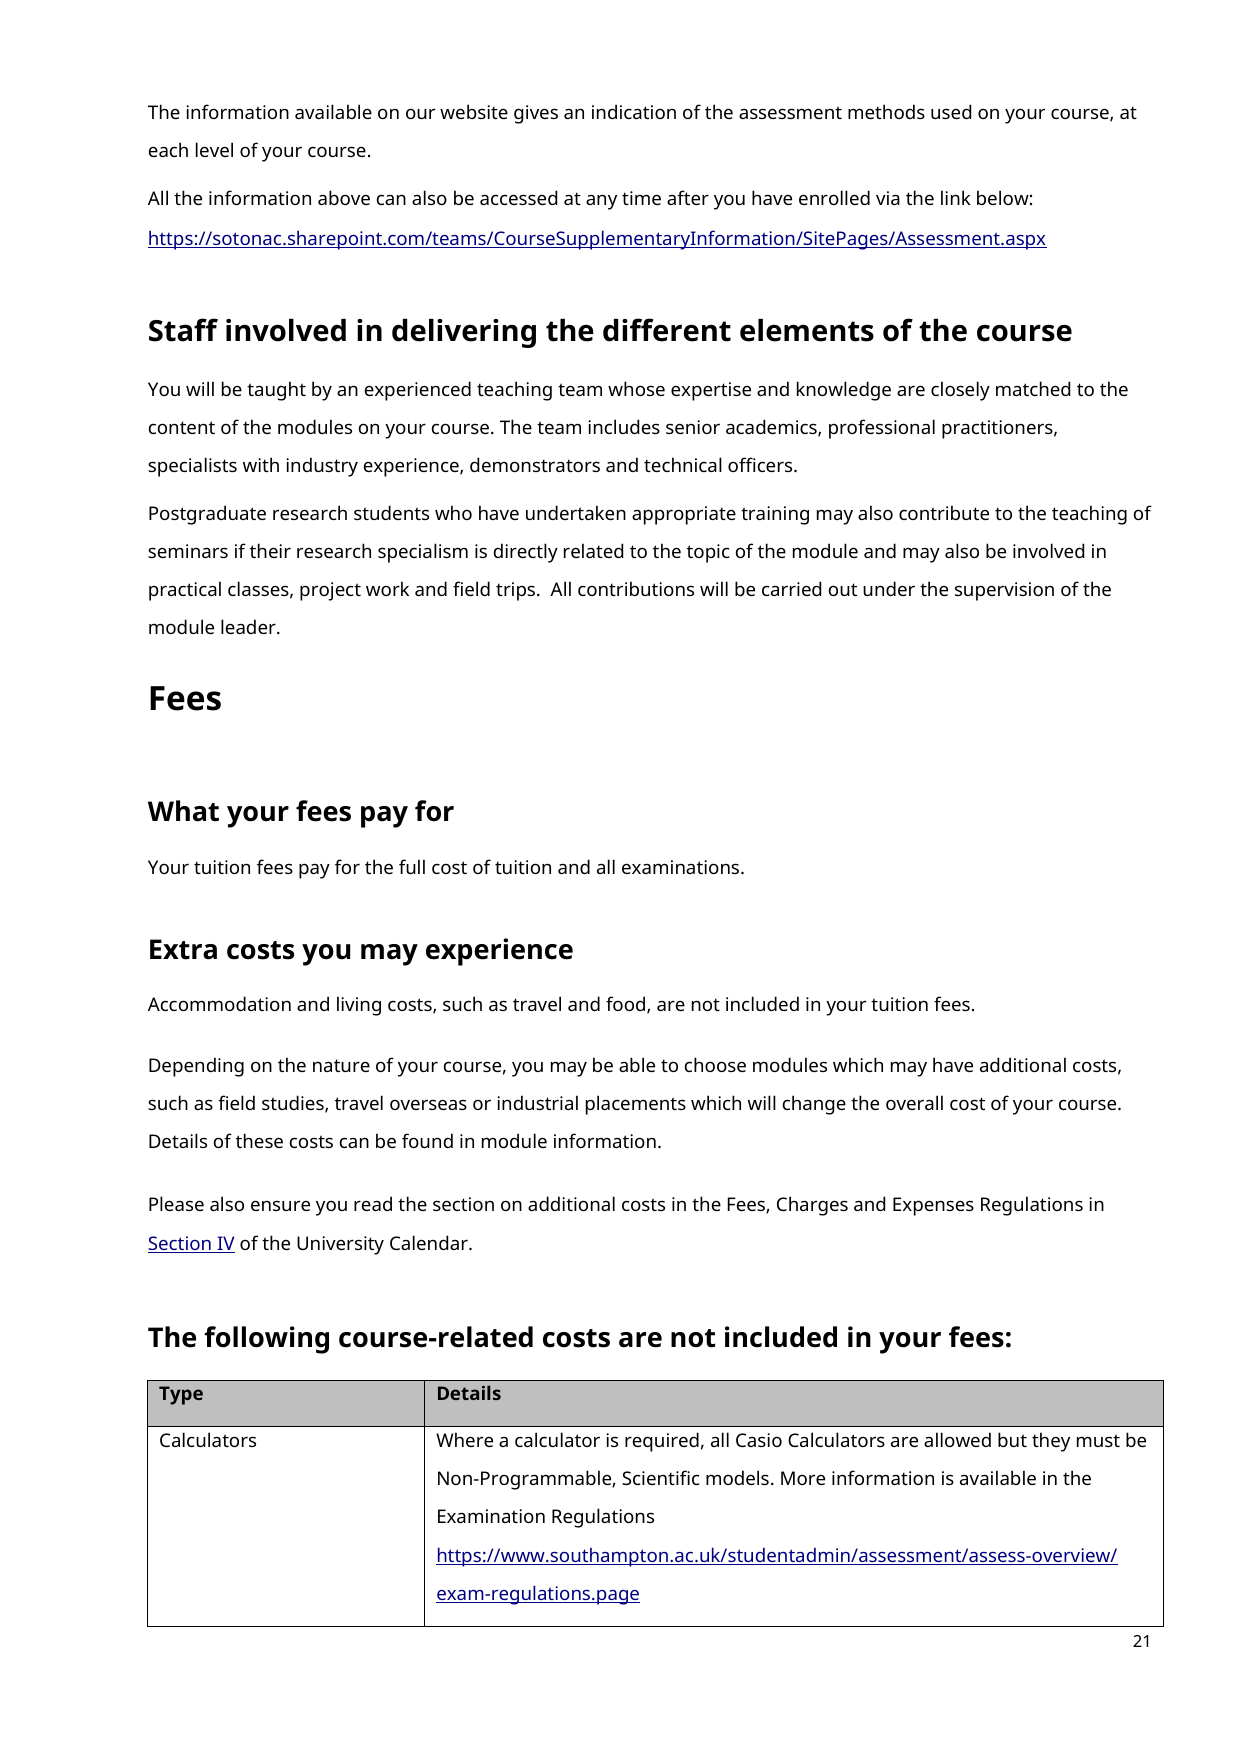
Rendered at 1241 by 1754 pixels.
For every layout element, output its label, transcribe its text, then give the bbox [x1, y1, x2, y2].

subtitle Staff involved in delivering the different elements of the course [148, 310, 1152, 350]
table_cell Calculators [148, 1427, 424, 1626]
text The information available on our website gives an indication of the assessment methods used on your course, at each level of your course. [148, 99, 1152, 163]
table_cell Where a calculator is required, all Casio Calculators are allowed but they must be Non-Programmable, Scientific models. More information is available in the Examination Regulations https://www.southampton.ac.uk/studentadmin/assessment/assess-overview/exam-regulations.page [425, 1427, 1163, 1626]
subtitle Extra costs you may experience [148, 930, 1152, 967]
text Depending on the nature of your course, you may be able to choose modules which may have additional costs, such as field studies, travel overseas or industrial placements which will change the overall cost of your course. Details of these costs can be found in module information. [148, 1052, 1152, 1154]
text https://sotonac.sharepoint.com/teams/CourseSupplementaryInformation/SitePages/Assessment.aspx [148, 225, 1152, 251]
subtitle The following course-related costs are not included in your fees: [148, 1318, 1152, 1355]
text Your tuition fees pay for the full cost of tuition and all examinations. [148, 854, 1152, 880]
text Please also ensure you read the section on additional costs in the Fees, Charges and Expenses Regulations in Section IV of the University Calendar. [148, 1192, 1152, 1255]
subtitle What your fees pay for [148, 793, 1152, 830]
text You will be taught by an experienced teaching team whose expertise and knowledge are closely matched to the content of the modules on your course. The team includes senior academics, professional practitioners, specialists with industry experience, demonstrators and technical officers. [148, 376, 1152, 478]
table_header Details [425, 1381, 1163, 1426]
subtitle Fees [148, 675, 1152, 720]
table_header Type [148, 1381, 424, 1426]
text Accommodation and living costs, such as travel and food, are not included in your tuition fees. [148, 992, 1152, 1017]
text Postgraduate research students who have undertaken appropriate training may also contribute to the teaching of seminars if their research specialism is directly related to the topic of the module and may also be involved in practical classes, project work and field trips. All contributions will be carried out under the supervision of the module leader. [148, 500, 1152, 640]
text All the information above can also be accessed at any time after you have enrolled via the link below: [148, 185, 1152, 211]
